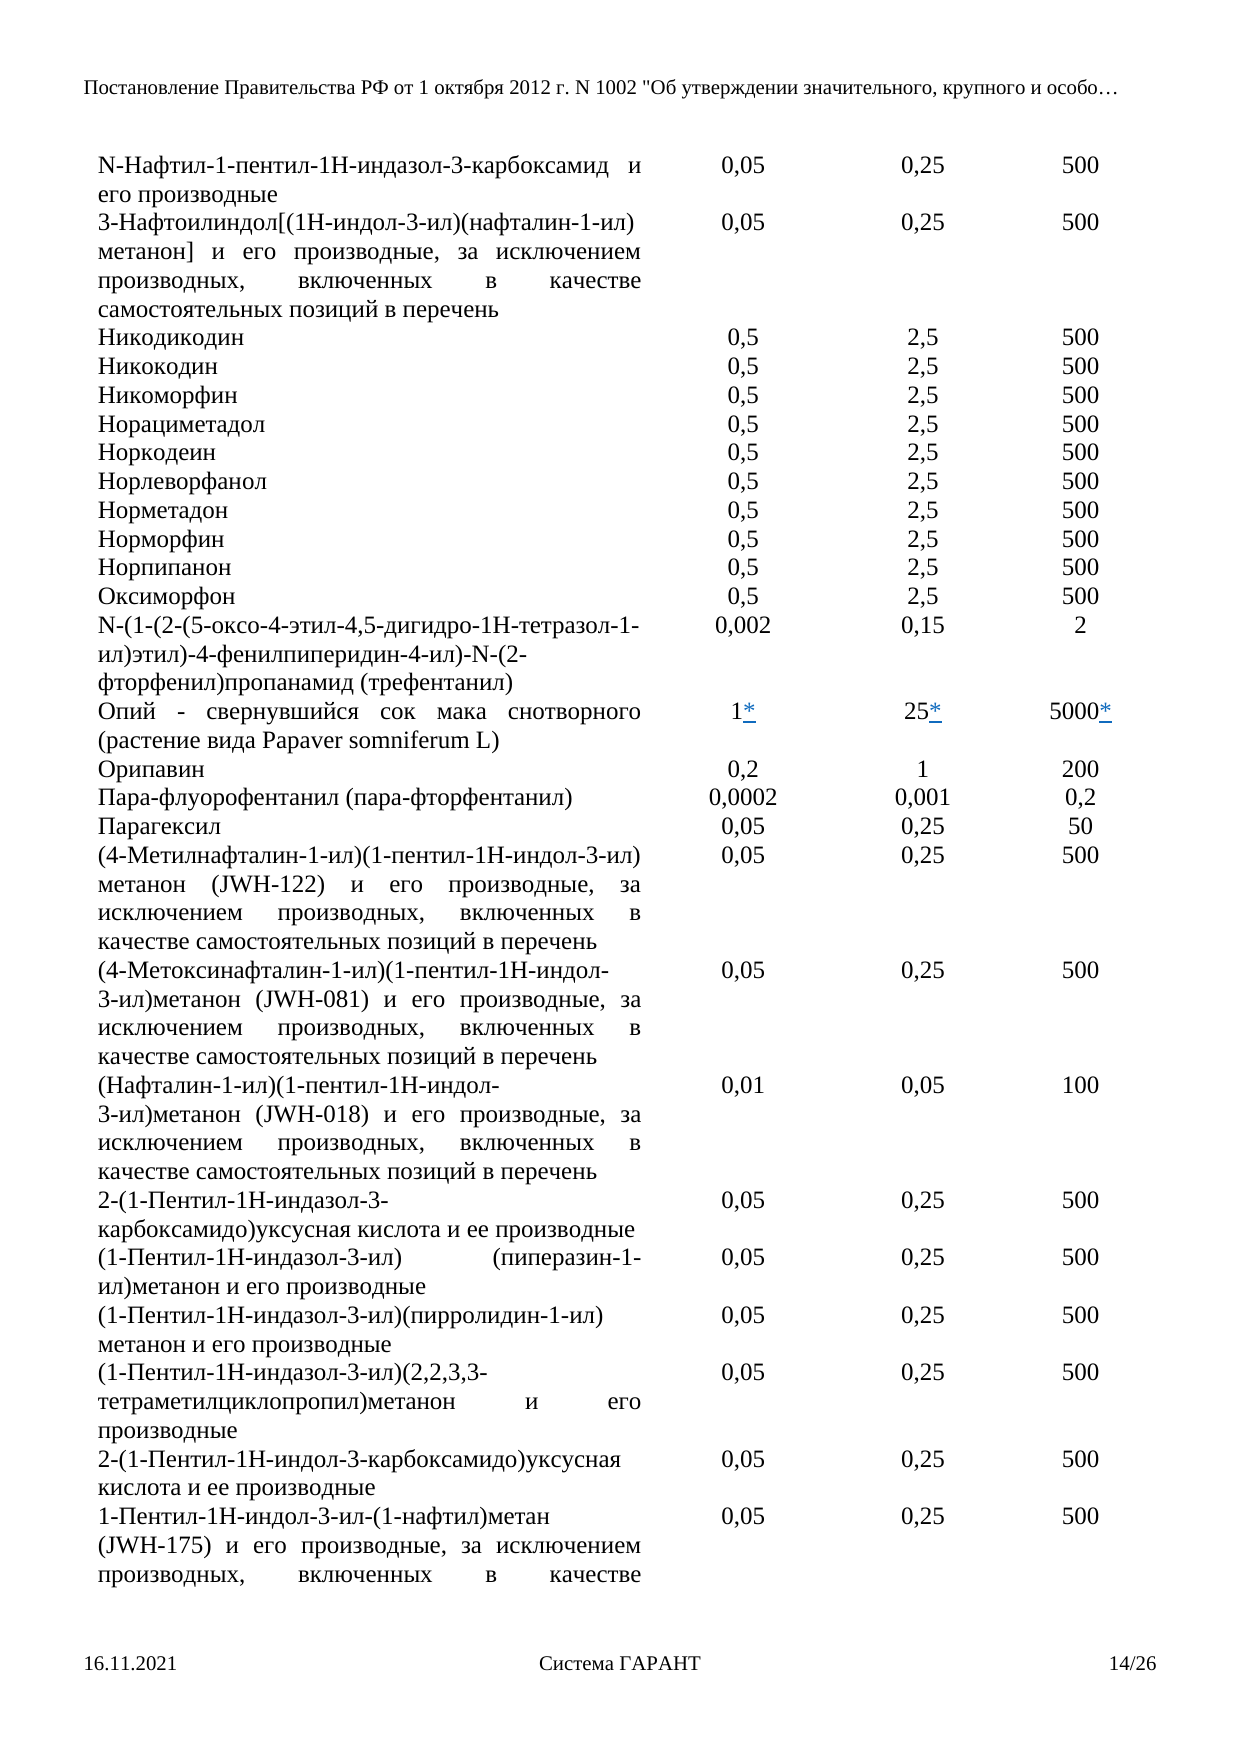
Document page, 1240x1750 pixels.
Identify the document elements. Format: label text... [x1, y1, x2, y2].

table_cell 2,5 [833, 524, 1013, 552]
table_cell 0,05 [653, 1243, 833, 1300]
table_cell 0,5 [653, 323, 833, 351]
table_cell 0,5 [653, 466, 833, 495]
table_cell 0,25 [833, 1358, 1013, 1444]
table_cell 2,5 [833, 495, 1013, 524]
table_cell 2,5 [833, 351, 1013, 380]
table_cell 2,5 [833, 581, 1013, 610]
table_cell Орипавин [86, 754, 653, 782]
table_cell Никодикодин [86, 323, 653, 351]
table_cell 2-(1-Пентил-1Н-индазол-3- карбоксамидо)уксусная кислота и ее производные [86, 1185, 653, 1242]
table_cell 0,05 [653, 840, 833, 955]
table_cell 2-(1-Пентил-1Н-индол-3-карбоксамидо)уксусная кислота и ее производные [86, 1444, 653, 1501]
table_cell 0,25 [833, 1300, 1013, 1357]
table_cell 100 [1013, 1070, 1148, 1185]
table_cell 0,05 [653, 1444, 833, 1501]
table_cell (4-Метоксинафталин-1-ил)(1-пентил-1H-индол- 3-ил)метанон (JWH-081) и его производные, за исключением производных, включенных в качестве самостоятельных позиций в перечень [86, 955, 653, 1070]
table_cell Опий - свернувшийся сок мака снотворного (растение вида Papaver somniferum L) [86, 696, 653, 754]
table_cell 500 [1013, 208, 1148, 322]
table_cell N-Нафтил-1-пентил-1Н-индазол-3-карбоксамид и его производные [86, 150, 653, 207]
table_cell Никокодин [86, 351, 653, 380]
table_cell (4-Метилнафталин-1-ил)(1-пентил-1H-индол-3-ил) метанон (JWH-122) и его производные, за исключением производных, включенных в качестве самостоятельных позиций в перечень [86, 840, 653, 955]
table_cell 0,01 [653, 1070, 833, 1185]
table_cell 0,5 [653, 553, 833, 581]
table_cell 0,25 [833, 208, 1013, 322]
table_cell 0,001 [833, 783, 1013, 811]
table_cell 0,0002 [653, 783, 833, 811]
table_cell 200 [1013, 754, 1148, 782]
table_cell 500 [1013, 524, 1148, 552]
table_cell 2,5 [833, 553, 1013, 581]
table_cell 0,05 [653, 1185, 833, 1242]
table_cell 500 [1013, 438, 1148, 466]
table_cell 0,25 [833, 1501, 1013, 1587]
table_cell Норпипанон [86, 553, 653, 581]
table_cell Норморфин [86, 524, 653, 552]
table_cell 500 [1013, 466, 1148, 495]
table_cell 0,25 [833, 840, 1013, 955]
table_cell 500 [1013, 409, 1148, 437]
table_cell Пара-флуорофентанил (пара-фторфентанил) [86, 783, 653, 811]
table_cell 5000* [1013, 696, 1148, 754]
table_cell 500 [1013, 495, 1148, 524]
table_cell 1-Пентил-1H-индол-3-ил-(1-нафтил)метан (JWH-175) и его производные, за исключением производных, включенных в качестве [86, 1501, 653, 1587]
table_cell 0,5 [653, 495, 833, 524]
table_cell 0,05 [653, 1501, 833, 1587]
table_cell Оксиморфон [86, 581, 653, 610]
table_cell 0,05 [653, 208, 833, 322]
table_cell 500 [1013, 150, 1148, 207]
table_cell 0,5 [653, 380, 833, 409]
table_cell (1-Пентил-1H-индазол-3-ил)(2,2,3,3-тетраметилциклопропил)метанон и его производные [86, 1358, 653, 1444]
table_cell 0,25 [833, 1185, 1013, 1242]
table_cell 500 [1013, 1300, 1148, 1357]
table_cell Норметадон [86, 495, 653, 524]
table_cell 500 [1013, 1185, 1148, 1242]
table_cell 1 [833, 754, 1013, 782]
table_cell 500 [1013, 380, 1148, 409]
table_cell 0,05 [653, 1300, 833, 1357]
table_cell 3-Нафтоилиндол[(1H-индол-3-ил)(нафталин-1-ил) метанон] и его производные, за исключением производных, включенных в качестве самостоятельных позиций в перечень [86, 208, 653, 322]
table_cell 0,05 [653, 955, 833, 1070]
table_cell 0,15 [833, 610, 1013, 696]
table_cell 500 [1013, 581, 1148, 610]
table_cell 2,5 [833, 323, 1013, 351]
table_cell 500 [1013, 955, 1148, 1070]
table_cell (1-Пентил-1Н-индазол-3-ил) (пиперазин-1-ил)метанон и его производные [86, 1243, 653, 1300]
table_cell 0,25 [833, 1243, 1013, 1300]
table_cell 2 [1013, 610, 1148, 696]
table_cell 0,5 [653, 409, 833, 437]
table_cell 500 [1013, 1243, 1148, 1300]
table_cell 0,5 [653, 438, 833, 466]
table_cell Норациметадол [86, 409, 653, 437]
table_cell 500 [1013, 351, 1148, 380]
table_cell 0,2 [653, 754, 833, 782]
table_cell 0,25 [833, 150, 1013, 207]
table_cell 1* [653, 696, 833, 754]
table_cell 0,5 [653, 581, 833, 610]
table_cell 0,5 [653, 524, 833, 552]
table_cell 0,002 [653, 610, 833, 696]
table_cell Никоморфин [86, 380, 653, 409]
table_cell Норкодеин [86, 438, 653, 466]
table_cell 0,2 [1013, 783, 1148, 811]
table_cell N-(1-(2-(5-оксо-4-этил-4,5-дигидро-1Н-тетразол-1-ил)этил)-4-фенилпиперидин-4-ил)-N-(2-фторфенил)пропанамид (трефентанил) [86, 610, 653, 696]
table_cell 0,05 [653, 1358, 833, 1444]
table_cell 0,5 [653, 351, 833, 380]
table_cell 2,5 [833, 438, 1013, 466]
table_cell 0,25 [833, 811, 1013, 840]
table_cell (1-Пентил-1H-индазол-3-ил)(пирролидин-1-ил) метанон и его производные [86, 1300, 653, 1357]
table_cell 0,25 [833, 1444, 1013, 1501]
table_cell 500 [1013, 553, 1148, 581]
table_cell 0,05 [653, 150, 833, 207]
table_cell 0,05 [653, 811, 833, 840]
table_cell 500 [1013, 323, 1148, 351]
table_cell 500 [1013, 1358, 1148, 1444]
table_cell 0,25 [833, 955, 1013, 1070]
table_cell 25* [833, 696, 1013, 754]
table_cell 2,5 [833, 466, 1013, 495]
table_cell Парагексил [86, 811, 653, 840]
table_cell 500 [1013, 1444, 1148, 1501]
table_cell 2,5 [833, 380, 1013, 409]
table_cell 2,5 [833, 409, 1013, 437]
table_cell 0,05 [833, 1070, 1013, 1185]
table_cell Норлеворфанол [86, 466, 653, 495]
table_cell 500 [1013, 1501, 1148, 1587]
table_cell (Нафталин-1-ил)(1-пентил-1H-индол- 3-ил)метанон (JWH-018) и его производные, за исключением производных, включенных в качестве самостоятельных позиций в перечень [86, 1070, 653, 1185]
table_cell 500 [1013, 840, 1148, 955]
table_cell 50 [1013, 811, 1148, 840]
